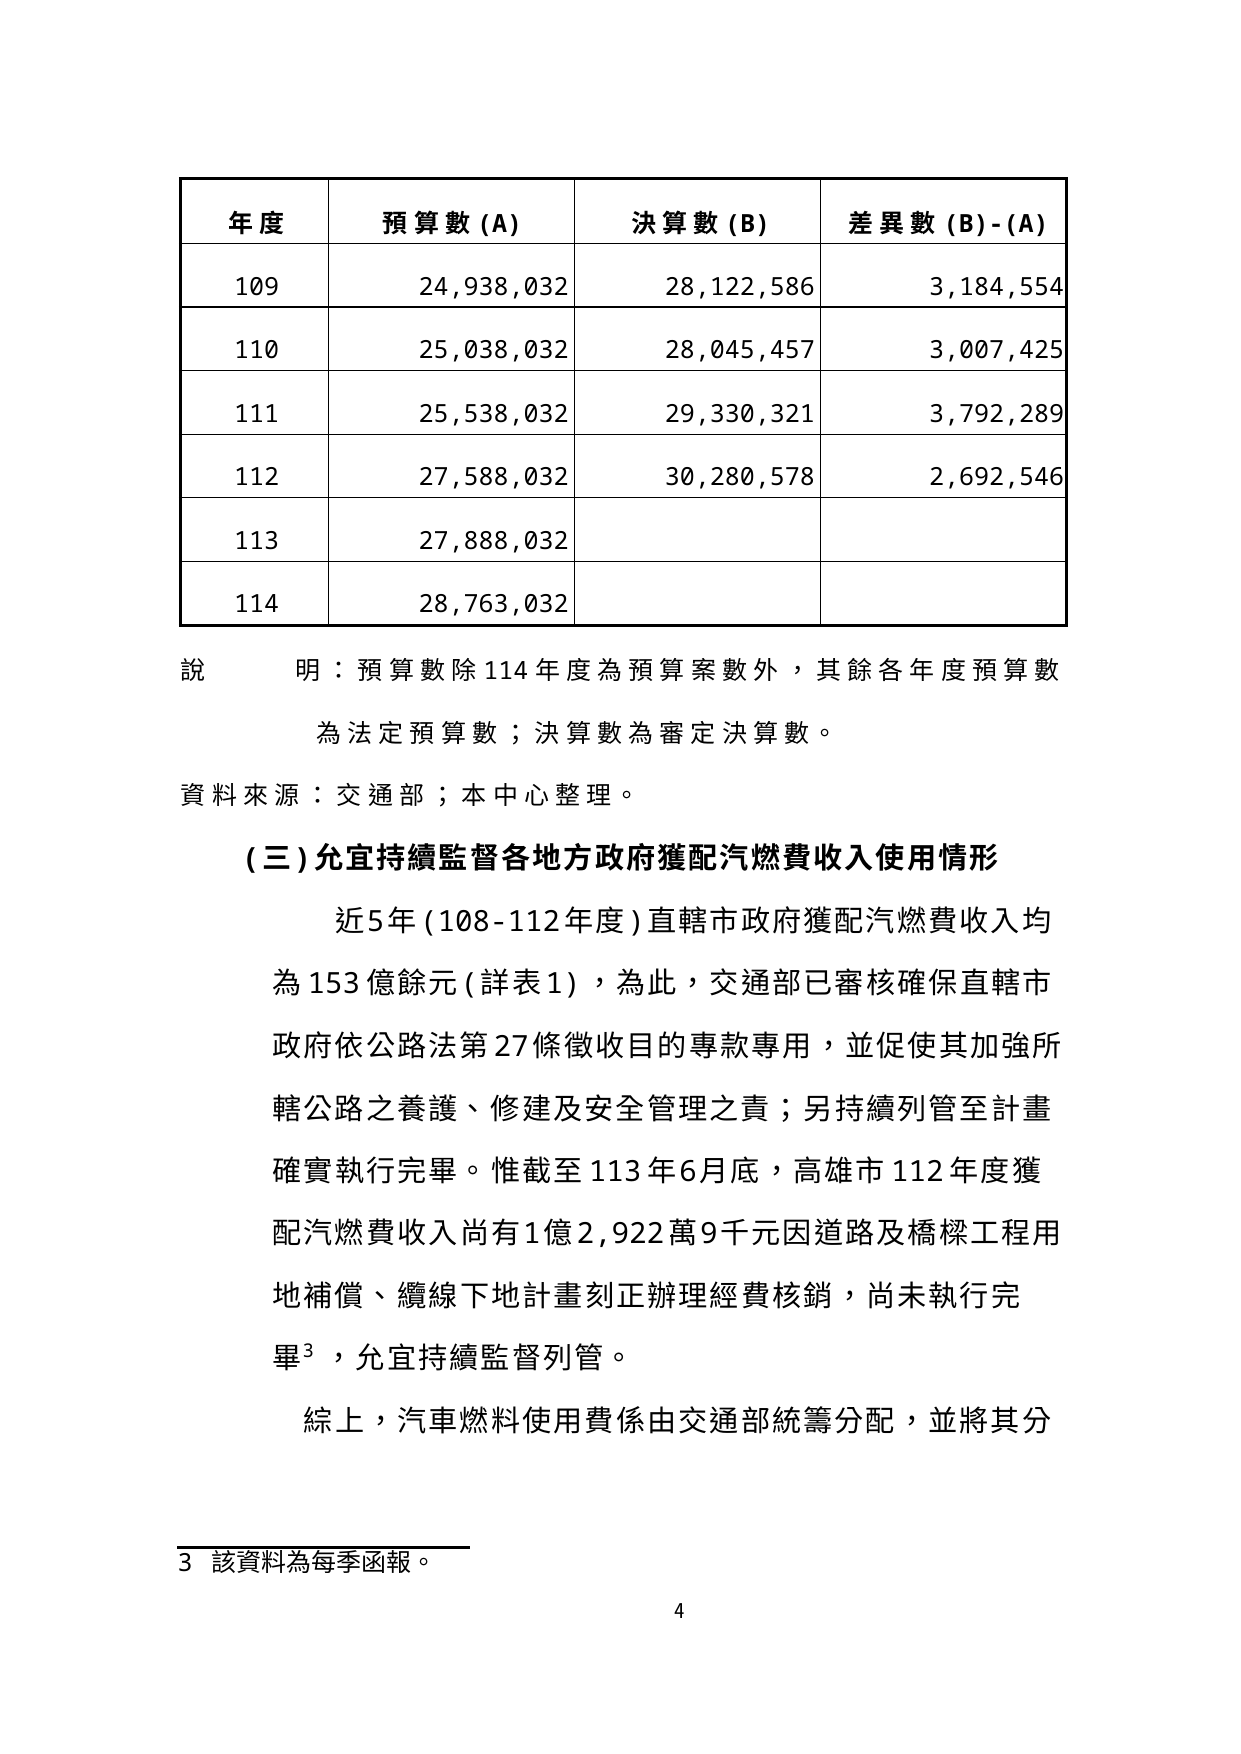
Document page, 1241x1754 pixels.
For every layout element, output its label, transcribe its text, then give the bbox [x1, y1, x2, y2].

table_cell 28,122,586 [575, 244, 820, 306]
text 該資料為每季函報。 [177, 1548, 1063, 1577]
table_cell 24,938,032 [329, 244, 574, 306]
text 說 明：預算數除114年度為預算案數外，其餘各年度預算數為法定預算數；決算數為審定決算數。 [177, 627, 1063, 752]
text 資料來源：交通部；本中心整理。 [177, 752, 1063, 815]
table_cell 110 [182, 308, 328, 370]
text 近5年(108-112年度)直轄市政府獲配汽燃費收入均為153億餘元(詳表1)，為此，交通部已審核確保直轄市政府依公路法第27條徵收目的專款專用，並促使其加強所轄公路之養護、修建及安全管理之責；另持續列管至計畫確實執行完畢。惟截至113年6月底，高雄市112年度獲配汽燃費收入尚有1億2,922萬9千元因道路及橋樑工程用地補償、纜線下地計畫刻正辦理經費核銷，尚未執行完畢，允宜持續監督列管。 [266, 877, 1063, 1377]
table_cell 109 [182, 244, 328, 306]
table_header 決算數(B) [575, 180, 820, 243]
table_cell [821, 498, 1065, 561]
text (三)允宜持續監督各地方政府獲配汽燃費收入使用情形 [236, 815, 1063, 877]
text 綜上，汽車燃料使用費係由交通部統籌分配，並將其分 [236, 1377, 1063, 1440]
table_cell 3,792,289 [821, 371, 1065, 433]
table_cell [821, 562, 1065, 624]
table_cell 3,184,554 [821, 244, 1065, 306]
table_header 年度 [182, 180, 328, 243]
table_cell 28,763,032 [329, 562, 574, 624]
table_cell [575, 498, 820, 561]
table_cell 114 [182, 562, 328, 624]
table_cell 27,888,032 [329, 498, 574, 561]
table_header 差異數(B)-(A) [821, 180, 1065, 243]
table_cell [575, 562, 820, 624]
table_cell 113 [182, 498, 328, 561]
table_cell 28,045,457 [575, 308, 820, 370]
table_cell 30,280,578 [575, 435, 820, 497]
table_cell 112 [182, 435, 328, 497]
table_cell 27,588,032 [329, 435, 574, 497]
table_header 預算數(A) [329, 180, 574, 243]
table_cell 111 [182, 371, 328, 433]
table_cell 29,330,321 [575, 371, 820, 433]
table_cell 3,007,425 [821, 308, 1065, 370]
table_cell 2,692,546 [821, 435, 1065, 497]
table_cell 25,538,032 [329, 371, 574, 433]
table_cell 25,038,032 [329, 308, 574, 370]
